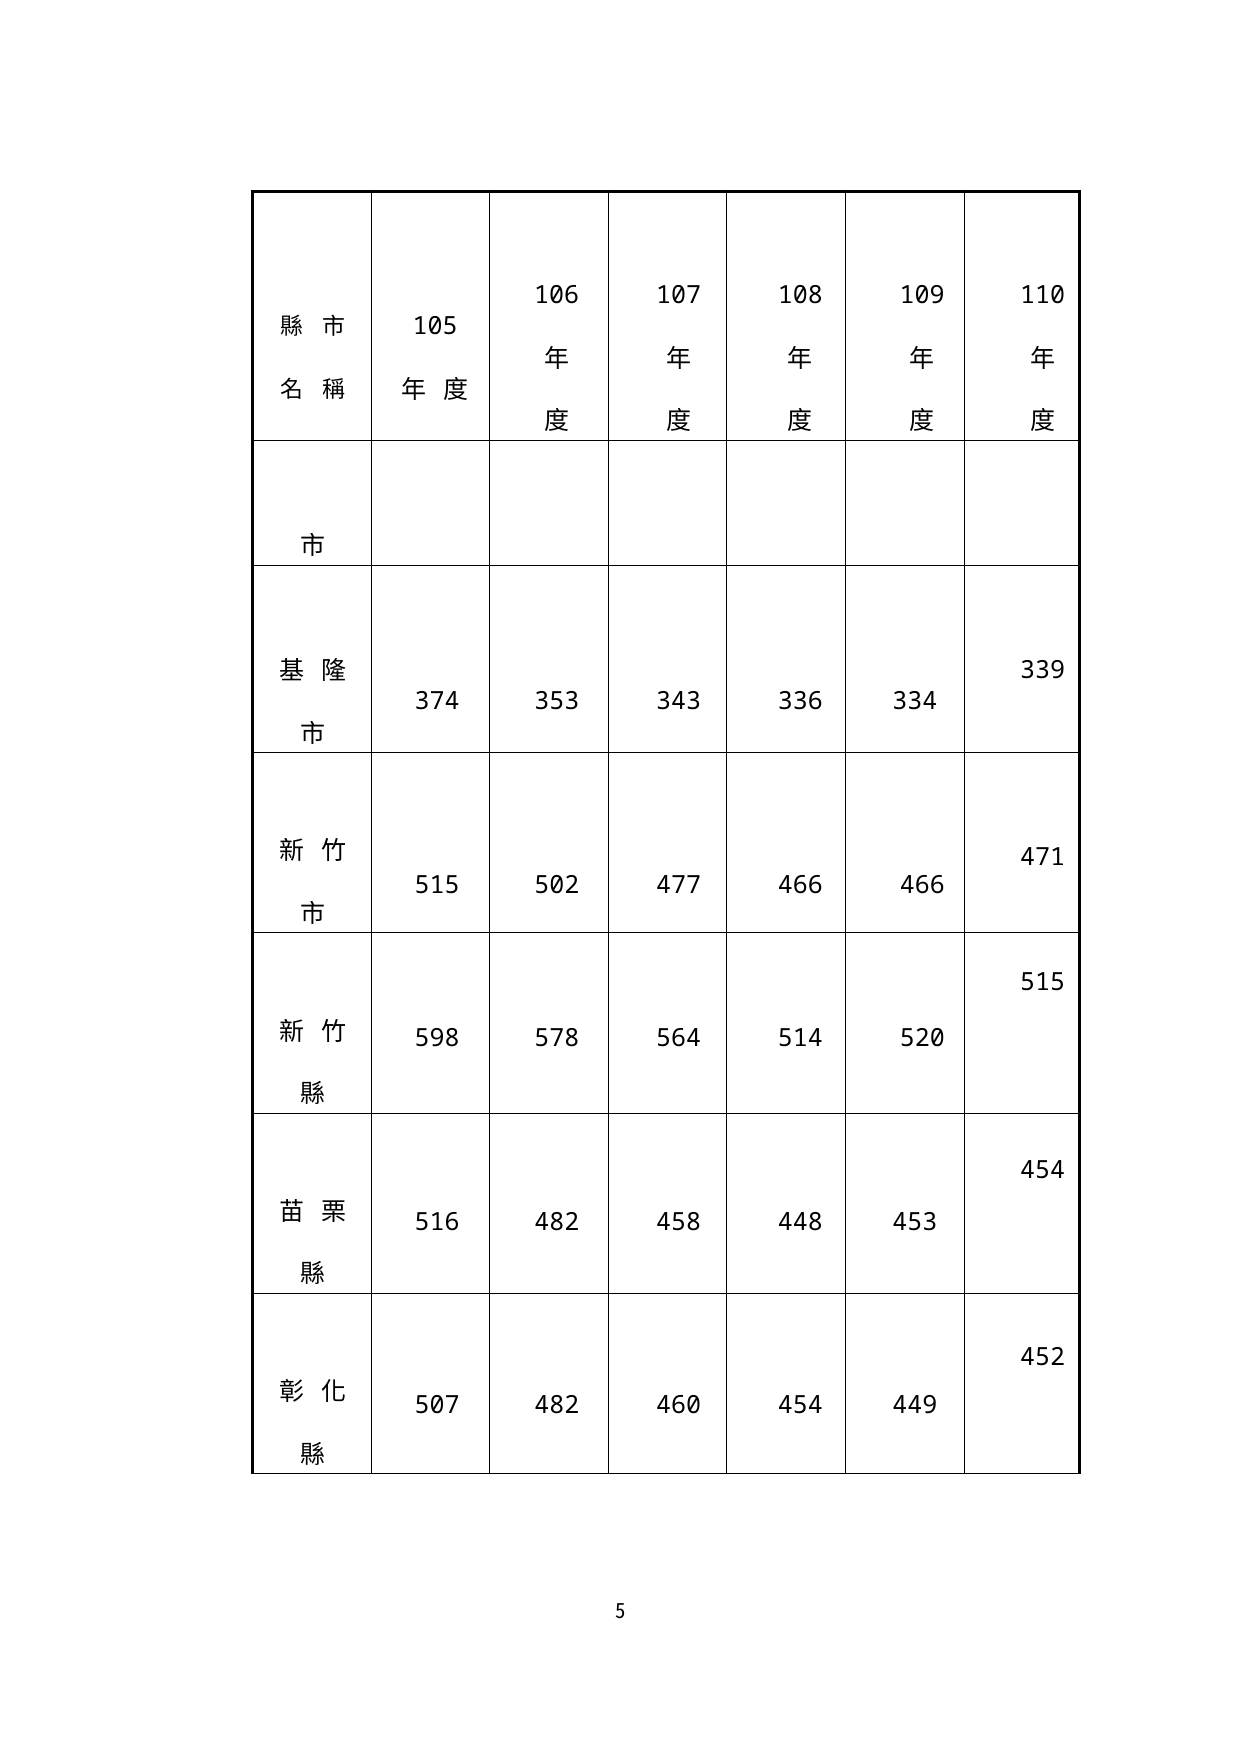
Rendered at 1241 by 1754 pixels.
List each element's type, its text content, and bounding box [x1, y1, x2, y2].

table_cell [372, 441, 489, 564]
table_cell 452 [965, 1294, 1078, 1473]
table_cell 466 [727, 753, 845, 932]
table_cell 598 [372, 933, 489, 1113]
table_cell 502 [490, 753, 608, 932]
table_cell 564 [609, 933, 726, 1113]
table_cell 基隆市 [254, 566, 371, 752]
table_cell 新竹市 [254, 753, 371, 932]
table_cell 516 [372, 1114, 489, 1293]
table_header 106年度 [490, 193, 608, 439]
table_header 110年度 [965, 193, 1078, 439]
table_header 107年度 [609, 193, 726, 439]
table_cell 520 [846, 933, 964, 1113]
table_cell 578 [490, 933, 608, 1113]
table_cell [727, 441, 845, 564]
table_cell 336 [727, 566, 845, 752]
table_cell 458 [609, 1114, 726, 1293]
table_cell 334 [846, 566, 964, 752]
table_cell [490, 441, 608, 564]
table_cell 新竹縣 [254, 933, 371, 1113]
table_cell [965, 441, 1078, 564]
table_cell [609, 441, 726, 564]
table_header 109年度 [846, 193, 964, 439]
table_cell 彰化縣 [254, 1294, 371, 1473]
table_cell 507 [372, 1294, 489, 1473]
table_cell 449 [846, 1294, 964, 1473]
table_cell 343 [609, 566, 726, 752]
table_cell 460 [609, 1294, 726, 1473]
table_cell 514 [727, 933, 845, 1113]
table_cell 515 [965, 933, 1078, 1113]
table_cell 374 [372, 566, 489, 752]
table_cell 515 [372, 753, 489, 932]
table_cell 453 [846, 1114, 964, 1293]
table_cell [846, 441, 964, 564]
table_cell 477 [609, 753, 726, 932]
table_cell 苗栗縣 [254, 1114, 371, 1293]
table_header 縣市名稱 [254, 193, 371, 439]
table_cell 471 [965, 753, 1078, 932]
table_cell 482 [490, 1114, 608, 1293]
table_cell 市 [254, 441, 371, 564]
table_cell 353 [490, 566, 608, 752]
table_cell 454 [727, 1294, 845, 1473]
table_header 108年度 [727, 193, 845, 439]
table_cell 454 [965, 1114, 1078, 1293]
table_cell 482 [490, 1294, 608, 1473]
table_cell 466 [846, 753, 964, 932]
table_cell 339 [965, 566, 1078, 752]
table_cell 448 [727, 1114, 845, 1293]
table_header 105年度 [372, 193, 489, 439]
